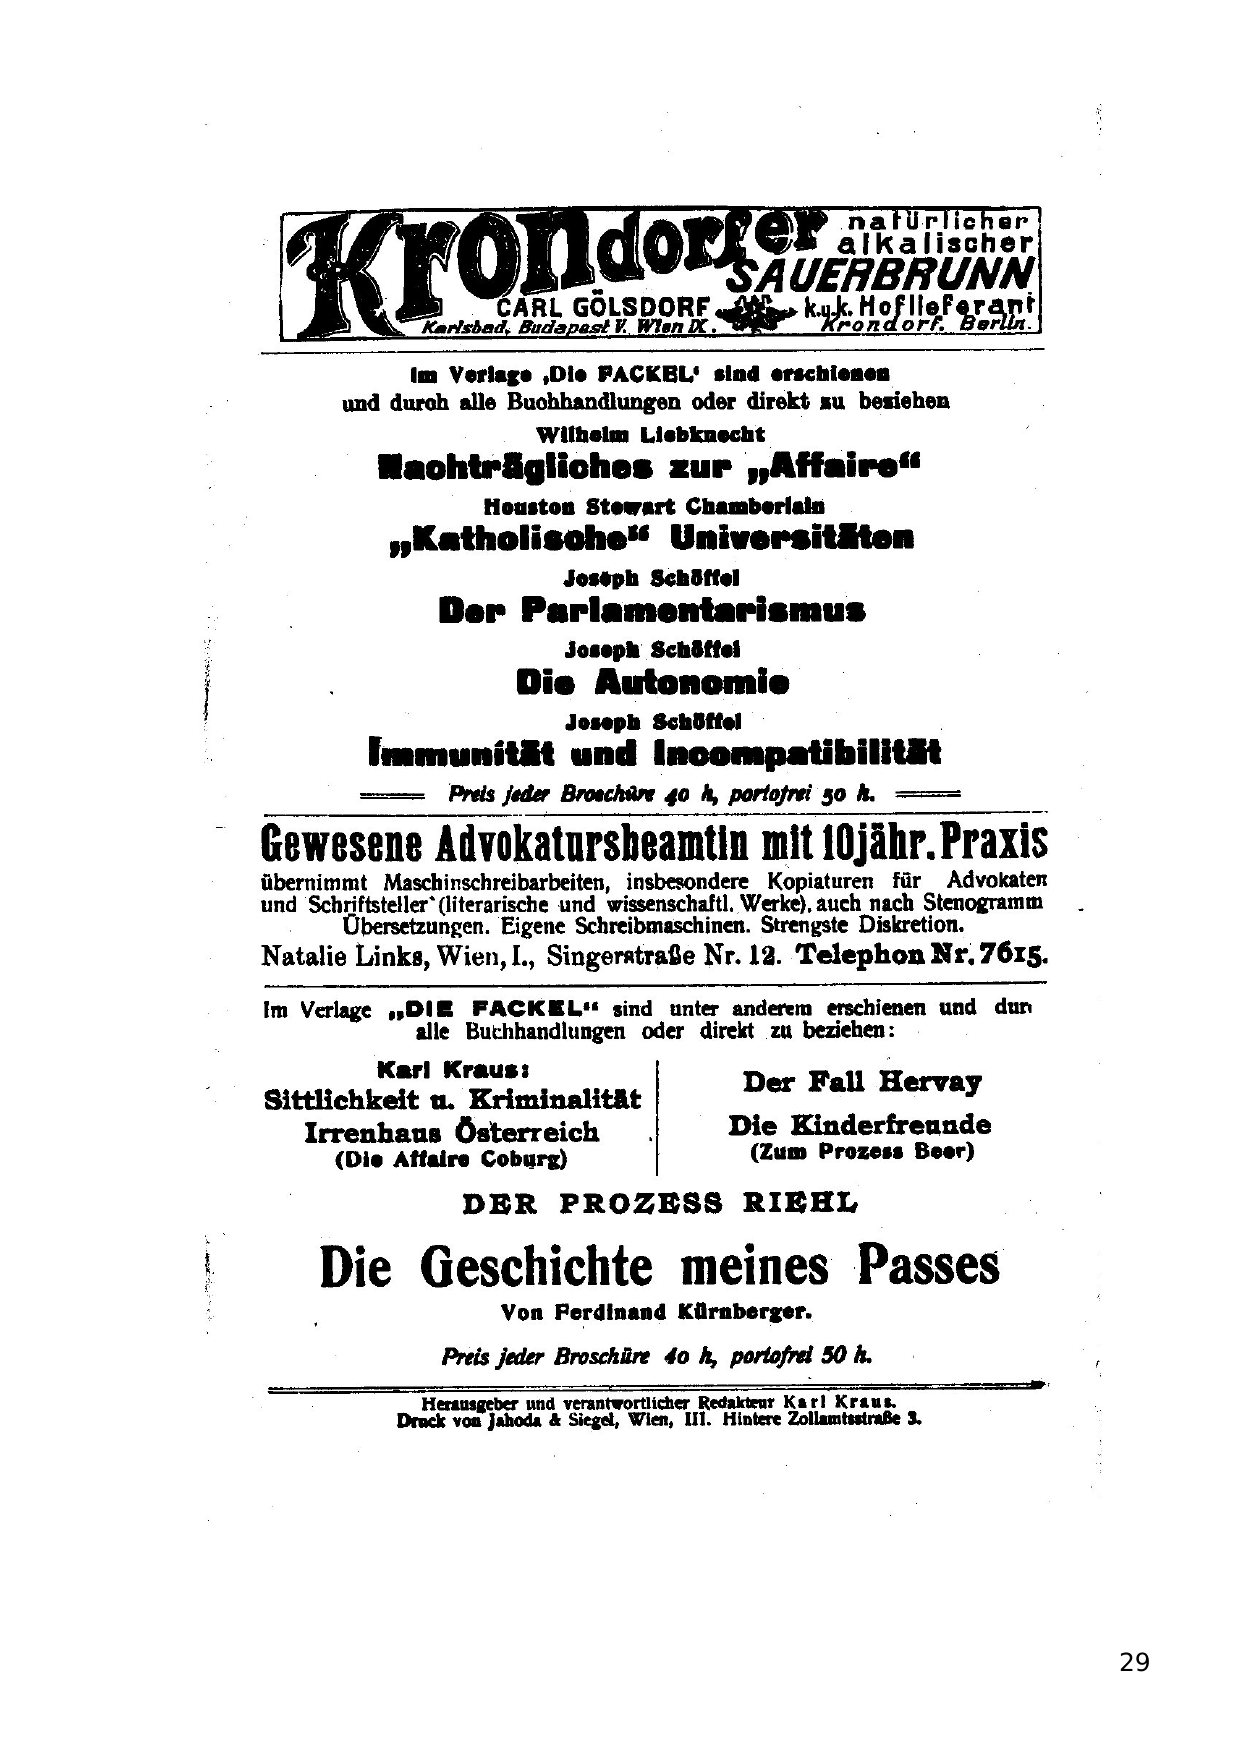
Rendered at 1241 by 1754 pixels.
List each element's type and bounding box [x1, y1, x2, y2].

picture [199, 104, 1102, 1533]
